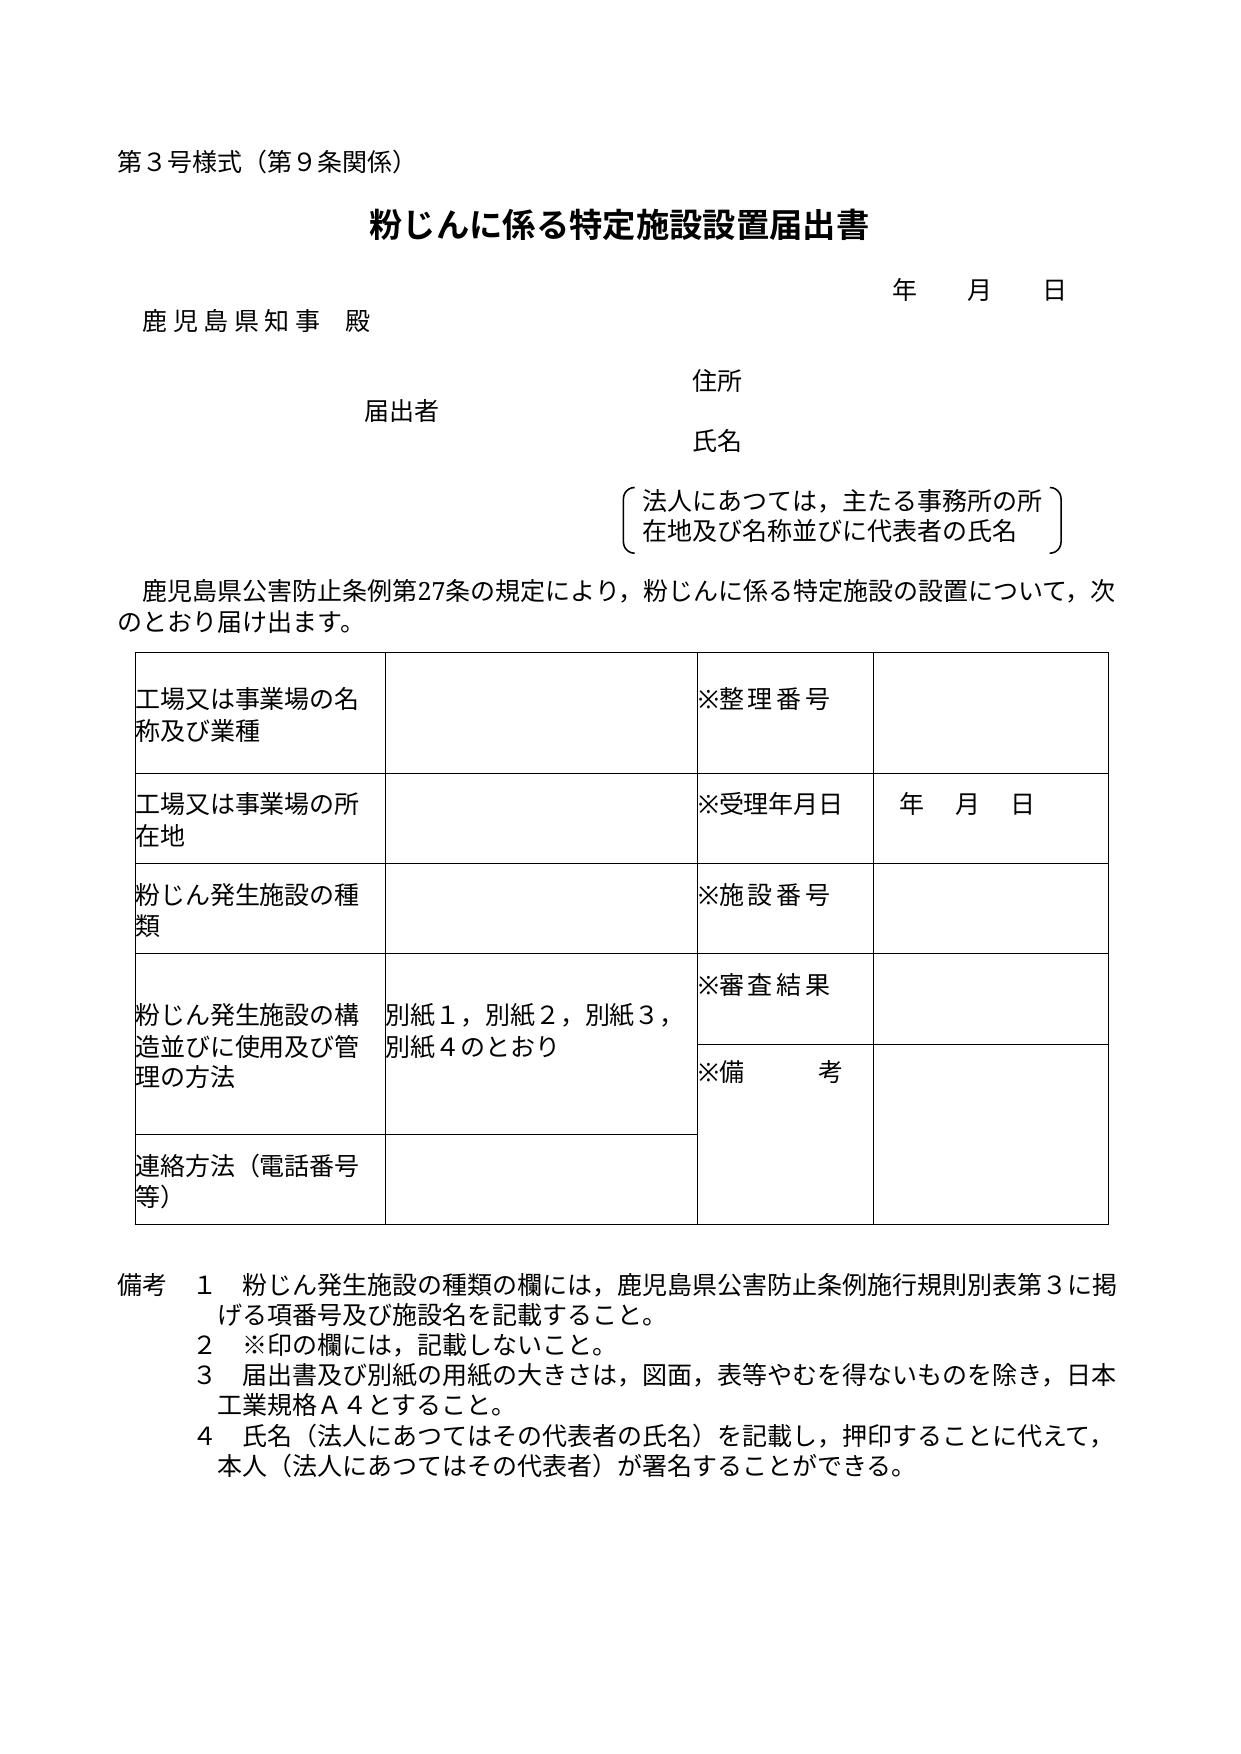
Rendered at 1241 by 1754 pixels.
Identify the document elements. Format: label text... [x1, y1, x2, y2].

text 鹿 児 島 県 知 事 殿 [117, 306, 1121, 336]
table_cell 連絡方法（電話番号 等） [136, 1135, 385, 1224]
text ４ 氏名（法人にあつてはその代表者の氏名）を記載し，押印することに代えて， [117, 1421, 1121, 1451]
text 工業規格Ａ４とすること。 [117, 1391, 1121, 1421]
text げる項番号及び施設名を記載すること。 [117, 1300, 1121, 1331]
text 第３号様式（第９条関係） [117, 147, 1121, 177]
table_cell ※受理年月日 [698, 774, 873, 863]
text 氏名 [117, 426, 1121, 456]
table_header [386, 653, 697, 772]
table_cell [874, 864, 1108, 953]
table_cell [874, 1045, 1108, 1224]
text 鹿児島県公害防止条例第27条の規定により，粉じんに係る特定施設の設置について，次 [117, 577, 1121, 607]
table_cell 別紙１，別紙２，別紙３， 別紙４のとおり [386, 954, 697, 1134]
text 住所 [117, 366, 1121, 396]
table_header ※整 理 番 号 [698, 653, 873, 772]
table_cell ※施 設 番 号 [698, 864, 873, 953]
table_header [117, 652, 135, 1224]
text [1062, 517, 1121, 547]
text 粉じんに係る特定施設設置届出書 [117, 207, 1121, 246]
text [1053, 486, 1121, 517]
text のとおり届け出ます。 [117, 607, 1121, 637]
text 在地及び名称並びに代表者の氏名 [625, 517, 1060, 547]
table_header 工場又は事業場の名 称及び業種 [136, 653, 385, 772]
text 届出者 [117, 396, 1121, 426]
text 法人にあつては，主たる事務所の所 [625, 486, 1060, 517]
table_cell [874, 954, 1108, 1043]
text [117, 486, 632, 517]
text 年 月 日 [117, 276, 1121, 306]
table_header [874, 653, 1108, 772]
table_cell [386, 1135, 697, 1224]
table_header [1109, 652, 1115, 1224]
text 本人（法人にあつてはその代表者）が署名することができる。 [117, 1451, 1121, 1481]
table_cell [386, 864, 697, 953]
text ３ 届出書及び別紙の用紙の大きさは，図面，表等やむを得ないものを除き，日本 [117, 1361, 1121, 1391]
table_cell 年 月 日 [874, 774, 1108, 863]
table_cell [386, 774, 697, 863]
table_cell ※備 考 [698, 1045, 873, 1224]
text ２ ※印の欄には，記載しないこと。 [117, 1331, 1121, 1361]
table_cell ※審 査 結 果 [698, 954, 873, 1043]
text [117, 517, 623, 547]
text 備考 １ 粉じん発生施設の種類の欄には，鹿児島県公害防止条例施行規則別表第３に掲 [117, 1270, 1121, 1300]
table_cell 粉じん発生施設の種 類 [136, 864, 385, 953]
table_cell 粉じん発生施設の構 造並びに使用及び管 理の方法 [136, 954, 385, 1134]
table_cell 工場又は事業場の所 在地 [136, 774, 385, 863]
